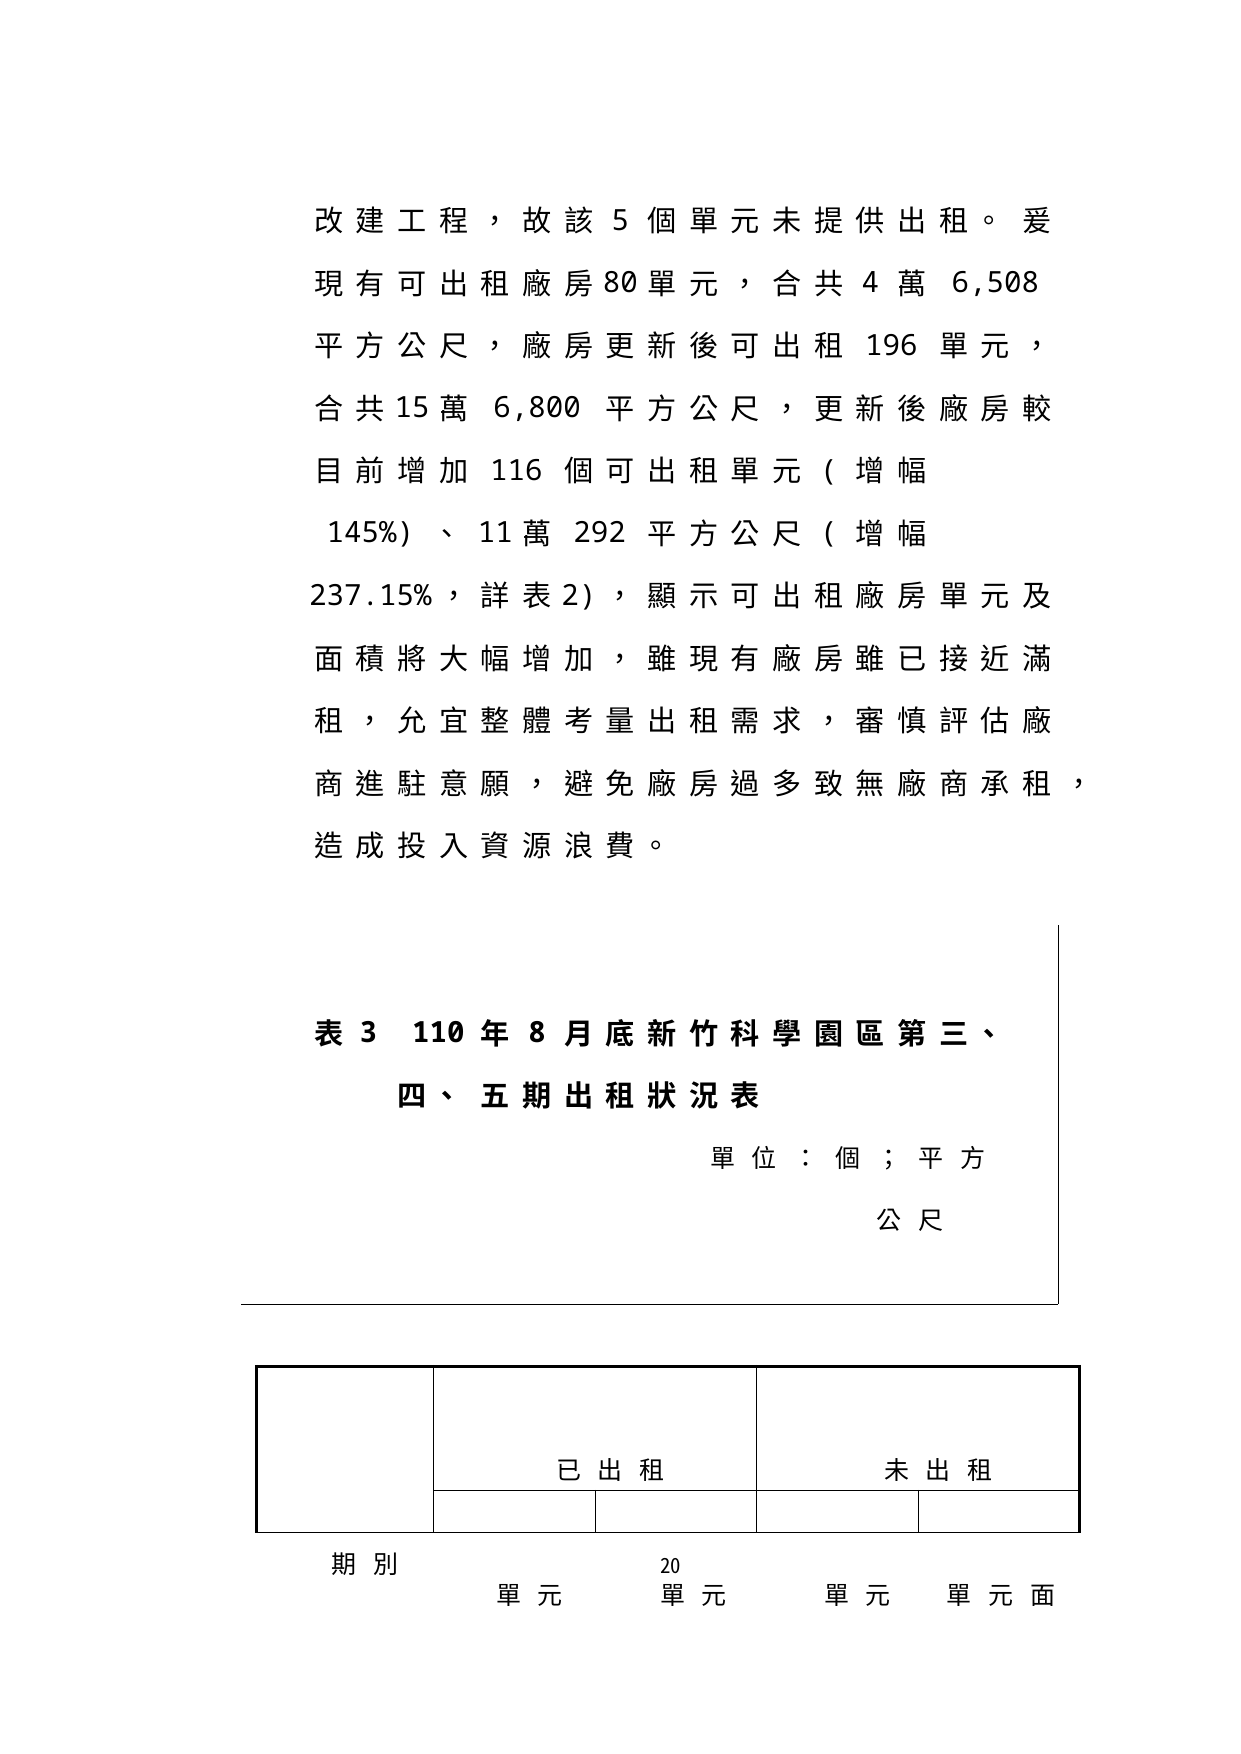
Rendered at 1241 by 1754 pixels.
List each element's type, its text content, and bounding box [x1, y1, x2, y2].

table_cell 單元面積 [919, 1491, 1078, 1532]
table_header 已出租 [434, 1368, 756, 1490]
table_cell 單元面積 [596, 1491, 756, 1532]
table_header 期別 [258, 1368, 433, 1532]
text 單位：個；平方公尺 [241, 1115, 1058, 1304]
table_header 未出租 [757, 1368, 1078, 1490]
text 依科學園區基金統計資料，第三、四、五期廠房現有80個承租單元，截至110年8月底已出租75個單元，其中未出租部分為第3期之5個單元 (詳表3)，單元出租率93.75%，詢據科學園區管理局表示第3期甲、乙棟廠房將報廢拆除並進行更新改建工程，故該5個單元未提供出租。爰現有可出租廠房80單元，合共4萬6,508平方公尺，廠房更新後可出租196單元，合共15萬6,800平方公尺，更新後廠房較目前增加116個可出租單元(增幅145%)、11萬292平方公尺(增幅237.15%，詳表2)，顯示可出租廠房單元及面積將大幅增加，雖現有廠房雖已接近滿租，允宜整體考量出租需求，審慎評估廠商進駐意願，避免廠房過多致無廠商承租，造成投入資源浪費。 [271, 177, 1058, 865]
text 表3 110年8月底新竹科學園區第三、四、五期出租狀況表 [241, 925, 1058, 1115]
table_cell 單元數 [434, 1491, 595, 1532]
table_cell 單元數 [757, 1491, 918, 1532]
